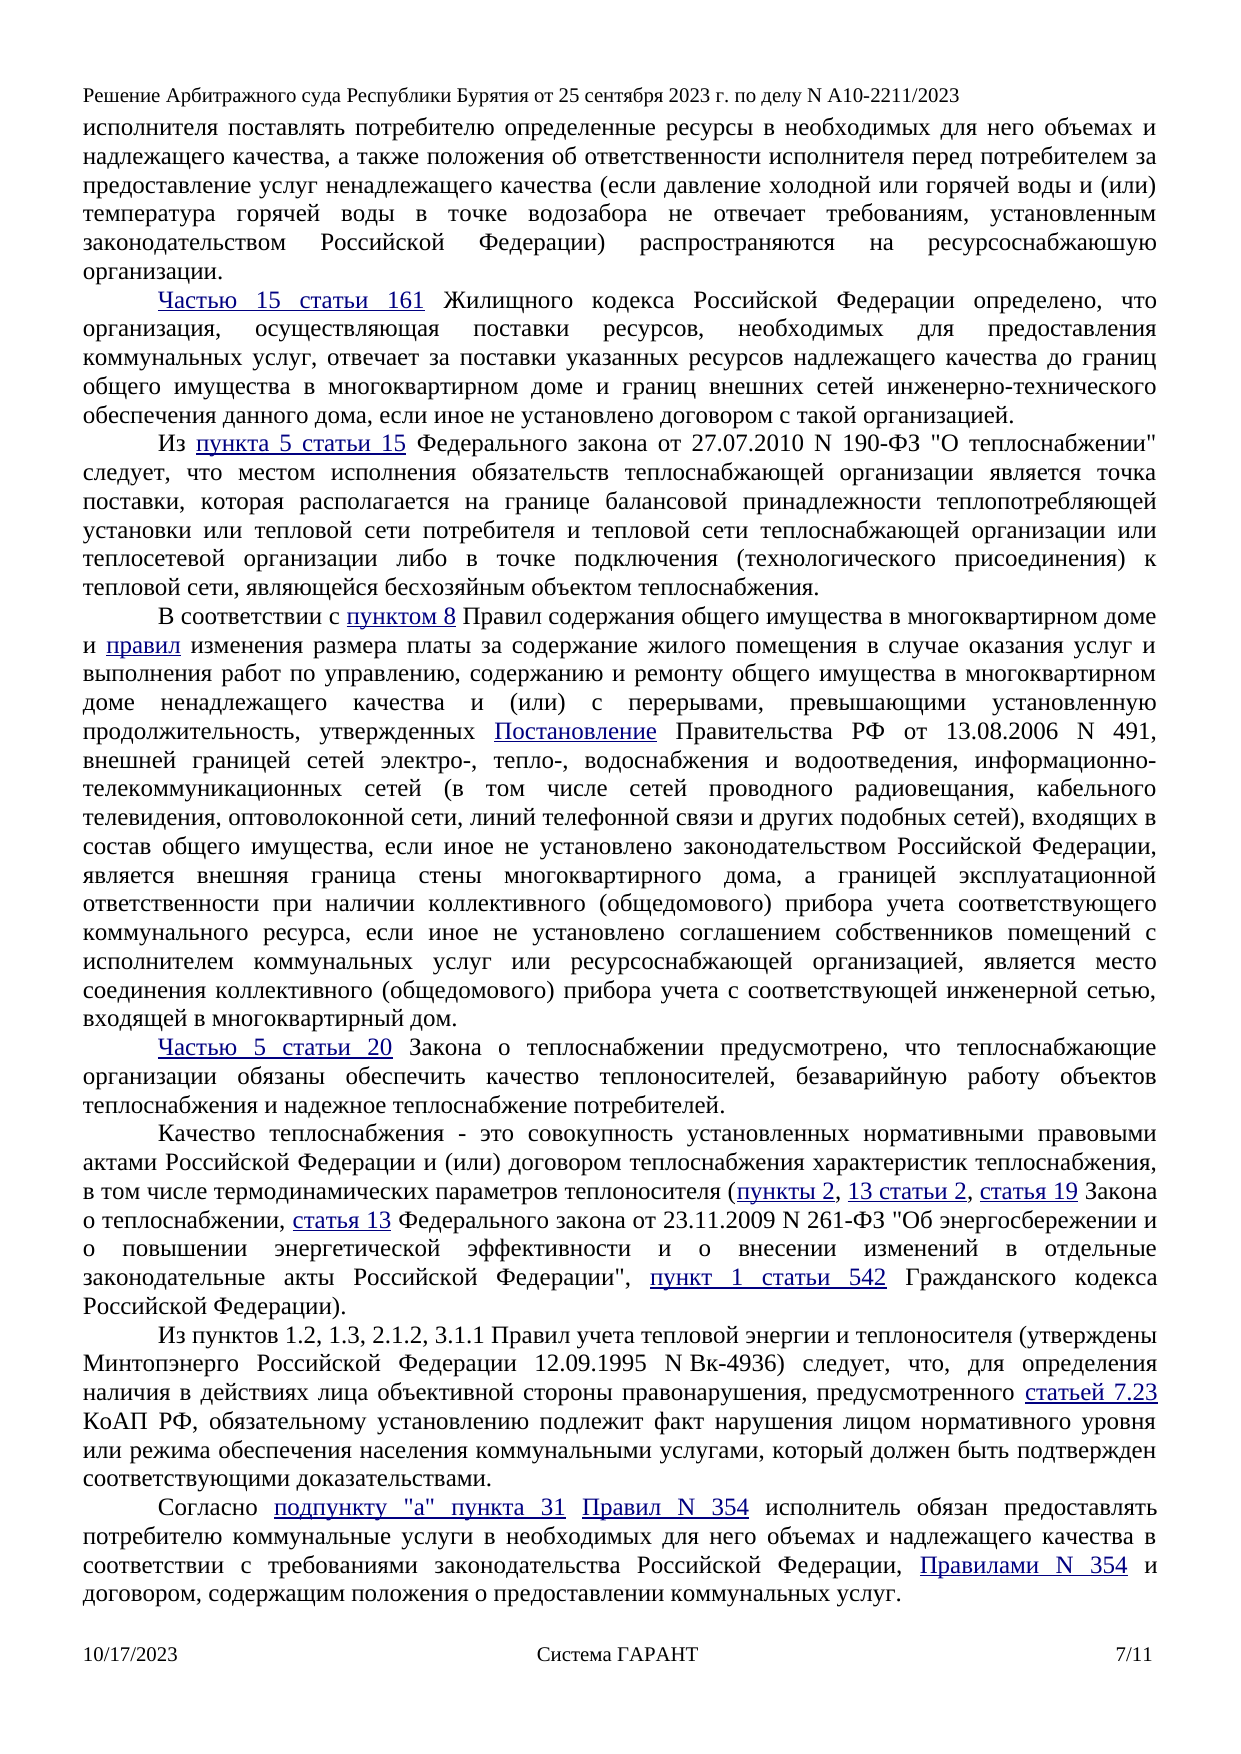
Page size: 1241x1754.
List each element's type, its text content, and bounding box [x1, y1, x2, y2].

text Согласно подпункту "а" пункта 31 Правил N 354 исполнитель обязан предоставлять потребителю коммунальные услуги в необходимых для него объемах и надлежащего качества в соответствии с требованиями законодательства Российской Федерации, Правилами N 354 и договором, содержащим положения о предоставлении коммунальных услуг. [83, 1492, 1157, 1607]
text исполнителя поставлять потребителю определенные ресурсы в необходимых для него объемах и надлежащего качества, а также положения об ответственности исполнителя перед потребителем за предоставление услуг ненадлежащего качества (если давление холодной или горячей воды и (или) температура горячей воды в точке водозабора не отвечает требованиям, установленным законодательством Российской Федерации) распространяются на ресурсоснабжаюшую организации. [83, 112, 1157, 285]
text Из пункта 5 статьи 15 Федерального закона от 27.07.2010 N 190-ФЗ "О теплоснабжении" следует, что местом исполнения обязательств теплоснабжающей организации является точка поставки, которая располагается на границе балансовой принадлежности теплопотребляющей установки или тепловой сети потребителя и тепловой сети теплоснабжающей организации или теплосетевой организации либо в точке подключения (технологического присоединения) к тепловой сети, являющейся бесхозяйным объектом теплоснабжения. [83, 428, 1157, 601]
text В соответствии с пунктом 8 Правил содержания общего имущества в многоквартирном доме и правил изменения размера платы за содержание жилого помещения в случае оказания услуг и выполнения работ по управлению, содержанию и ремонту общего имущества в многоквартирном доме ненадлежащего качества и (или) с перерывами, превышающими установленную продолжительность, утвержденных Постановление Правительства РФ от 13.08.2006 N 491, внешней границей сетей электро-, тепло-, водоснабжения и водоотведения, информационно-телекоммуникационных сетей (в том числе сетей проводного радиовещания, кабельного телевидения, оптоволоконной сети, линий телефонной связи и других подобных сетей), входящих в состав общего имущества, если иное не установлено законодательством Российской Федерации, является внешняя граница стены многоквартирного дома, а границей эксплуатационной ответственности при наличии коллективного (общедомового) прибора учета соответствующего коммунального ресурса, если иное не установлено соглашением собственников помещений с исполнителем коммунальных услуг или ресурсоснабжающей организацией, является место соединения коллективного (общедомового) прибора учета с соответствующей инженерной сетью, входящей в многоквартирный дом. [83, 601, 1157, 1032]
text Частью 15 статьи 161 Жилищного кодекса Российской Федерации определено, что организация, осуществляющая поставки ресурсов, необходимых для предоставления коммунальных услуг, отвечает за поставки указанных ресурсов надлежащего качества до границ общего имущества в многоквартирном доме и границ внешних сетей инженерно-технического обеспечения данного дома, если иное не установлено договором с такой организацией. [83, 285, 1157, 428]
text Из пунктов 1.2, 1.3, 2.1.2, 3.1.1 Правил учета тепловой энергии и теплоносителя (утверждены Минтопэнерго Российской Федерации 12.09.1995 N Вк-4936) следует, что, для определения наличия в действиях лица объективной стороны правонарушения, предусмотренного статьей 7.23 КоАП РФ, обязательному установлению подлежит факт нарушения лицом нормативного уровня или режима обеспечения населения коммунальными услугами, который должен быть подтвержден соответствующими доказательствами. [83, 1320, 1157, 1492]
text Качество теплоснабжения - это совокупность установленных нормативными правовыми актами Российской Федерации и (или) договором теплоснабжения характеристик теплоснабжения, в том числе термодинамических параметров теплоносителя (пункты 2, 13 статьи 2, статья 19 Закона о теплоснабжении, статья 13 Федерального закона от 23.11.2009 N 261-ФЗ "Об энергосбережении и о повышении энергетической эффективности и о внесении изменений в отдельные законодательные акты Российской Федерации", пункт 1 статьи 542 Гражданского кодекса Российской Федерации). [83, 1118, 1157, 1320]
text Частью 5 статьи 20 Закона о теплоснабжении предусмотрено, что теплоснабжающие организации обязаны обеспечить качество теплоносителей, безаварийную работу объектов теплоснабжения и надежное теплоснабжение потребителей. [83, 1032, 1157, 1118]
